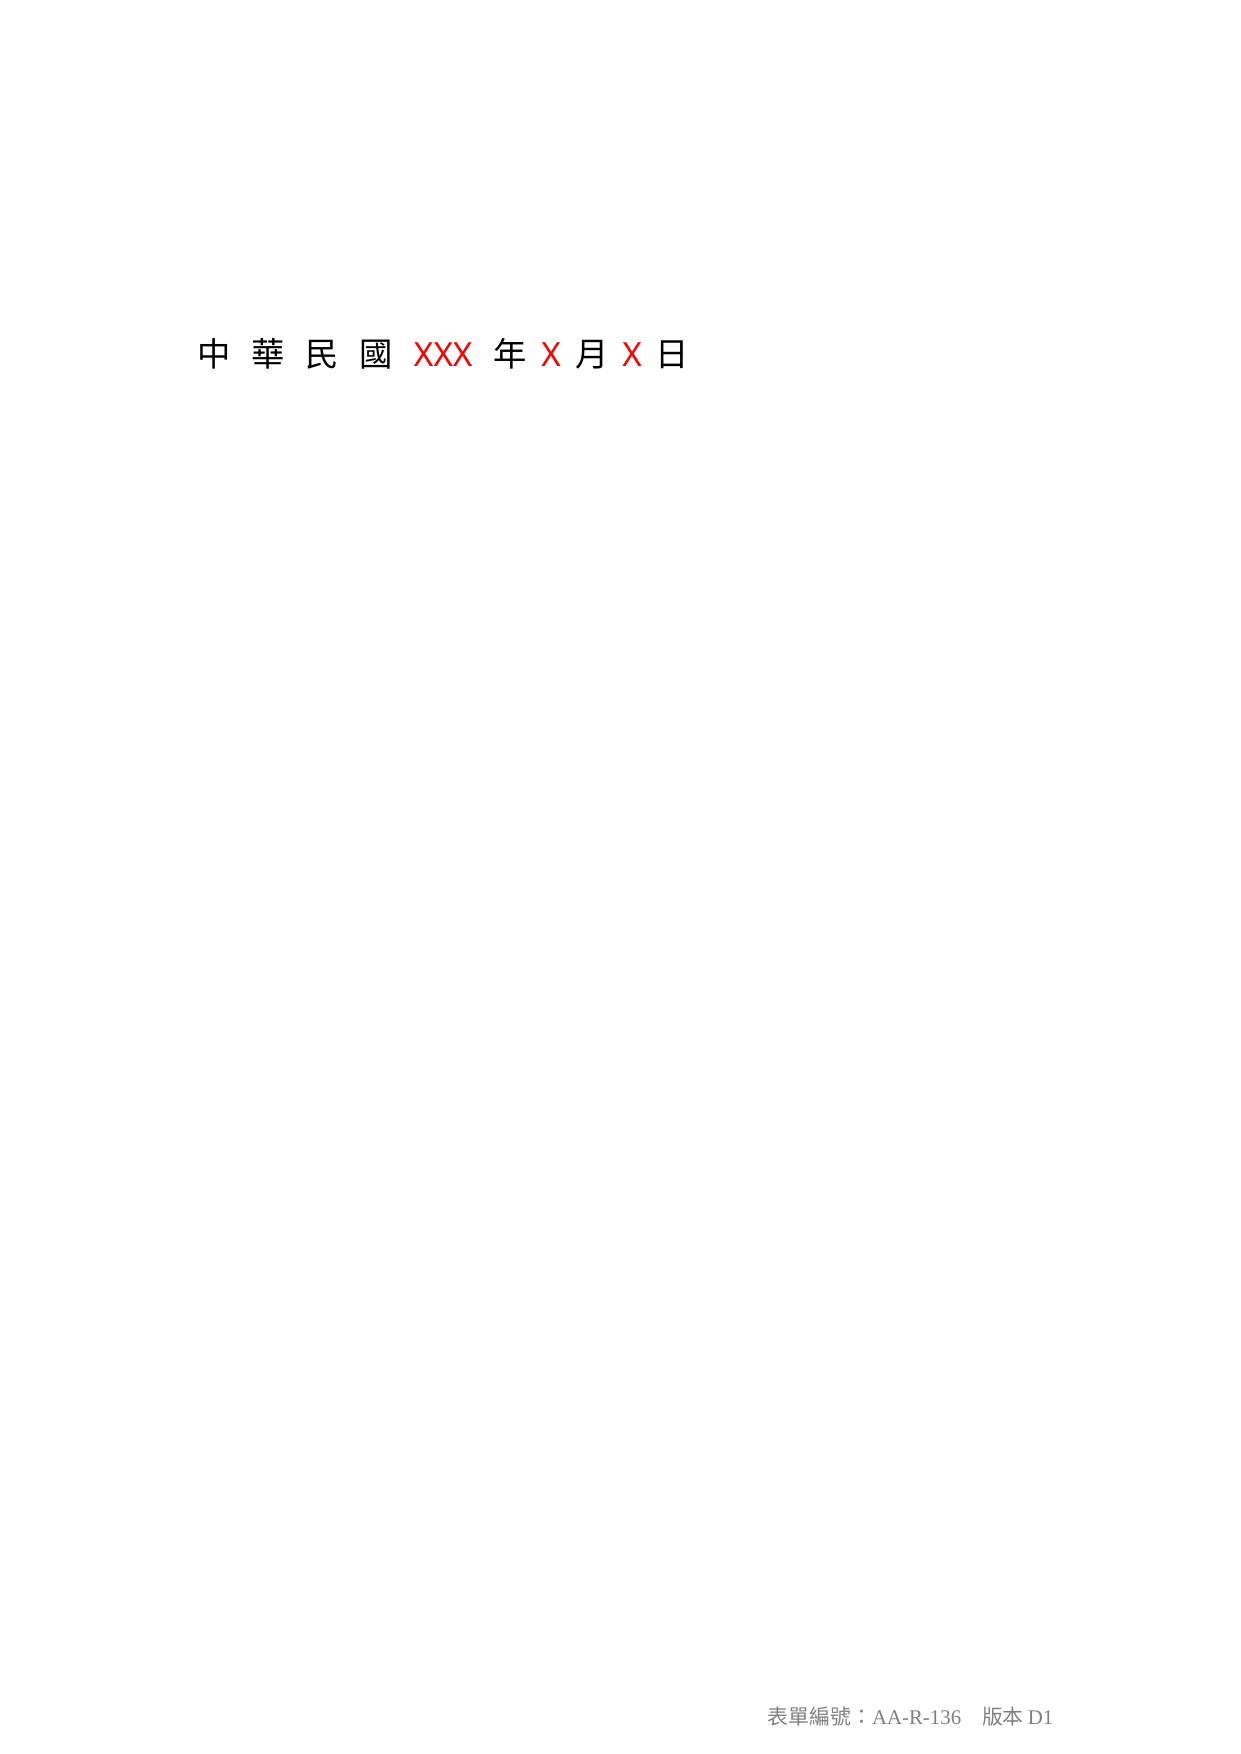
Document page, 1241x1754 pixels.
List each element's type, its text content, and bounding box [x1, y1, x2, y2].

text 中華民國XXX年X月X日 [187, 307, 1050, 398]
